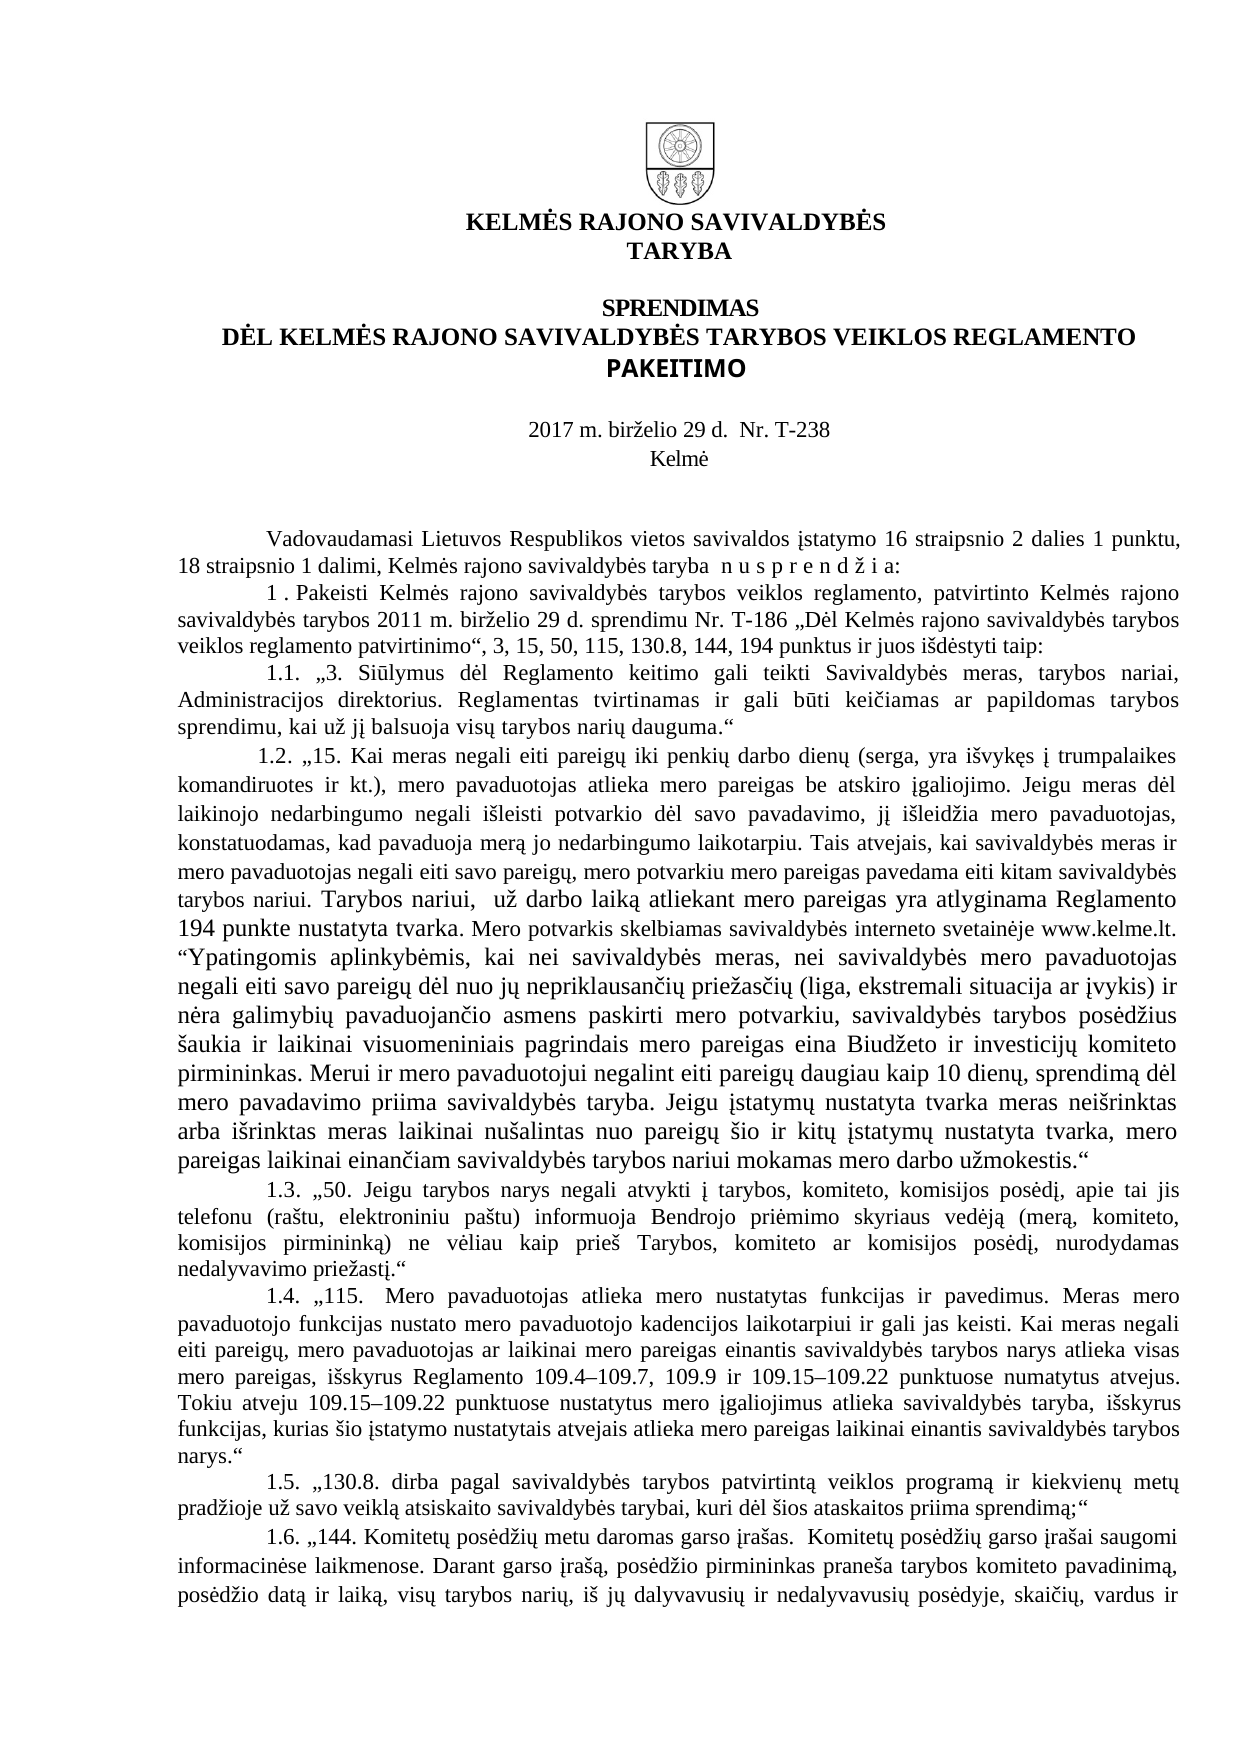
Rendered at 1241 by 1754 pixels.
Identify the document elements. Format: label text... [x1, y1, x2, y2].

text 1.3. „50. Jeigu tarybos narys negali atvykti į tarybos, komiteto, komisijos posėdį, apie tai jis telefonu (raštu, elektroniniu paštu) informuoja Bendrojo priėmimo skyriaus vedėją (merą, komiteto, komisijos pirmininką) ne vėliau kaip prieš Tarybos, komiteto ar komisijos posėdį, nurodydamas nedalyvavimo priežastį.“ [177, 1174, 1181, 1282]
text 1.5. „130.8. dirba pagal savivaldybės tarybos patvirtintą veiklos programą ir kiekvienų metų pradžioje už savo veiklą atsiskaito savivaldybės tarybai, kuri dėl šios ataskaitos priima sprendimą;“ [177, 1468, 1181, 1521]
text Vadovaudamasi Lietuvos Respublikos vietos savivaldos įstatymo 16 straipsnio 2 dalies 1 punktu, 18 straipsnio 1 dalimi, Kelmės rajono savivaldybės taryba nusprendžia: [177, 525, 1181, 579]
text 1.4. „115. Mero pavaduotojas atlieka mero nustatytas funkcijas ir pavedimus. Meras mero pavaduotojo funkcijas nustato mero pavaduotojo kadencijos laikotarpiui ir gali jas keisti. Kai meras negali eiti pareigų, mero pavaduotojas ar laikinai mero pareigas einantis savivaldybės tarybos narys atlieka visas mero pareigas, išskyrus Reglamento 109.4–109.7, 109.9 ir 109.15–109.22 punktuose numatytus atvejus. Tokiu atveju 109.15–109.22 punktuose nustatytus mero įgaliojimus atlieka savivaldybės taryba, išskyrus funkcijas, kurias šio įstatymo nustatytais atvejais atlieka mero pareigas laikinai einantis savivaldybės tarybos narys.“ [177, 1282, 1181, 1468]
text 1.2. „15. Kai meras negali eiti pareigų iki penkių darbo dienų (serga, yra išvykęs į trumpalaikes komandiruotes ir kt.), mero pavaduotojas atlieka mero pareigas be atskiro įgaliojimo. Jeigu meras dėl laikinojo nedarbingumo negali išleisti potvarkio dėl savo pavadavimo, jį išleidžia mero pavaduotojas, konstatuodamas, kad pavaduoja merą jo nedarbingumo laikotarpiu. Tais atvejais, kai savivaldybės meras ir mero pavaduotojas negali eiti savo pareigų, mero potvarkiu mero pareigas pavedama eiti kitam savivaldybės tarybos nariui. Tarybos nariui, už darbo laiką atliekant mero pareigas yra atlyginama Reglamento 194 punkte nustatyta tvarka. Mero potvarkis skelbiamas savivaldybės interneto svetainėje www.kelme.lt. “Ypatingomis aplinkybėmis, kai nei savivaldybės meras, nei savivaldybės mero pavaduotojas negali eiti savo pareigų dėl nuo jų nepriklausančių priežasčių (liga, ekstremali situacija ar įvykis) ir nėra galimybių pavaduojančio asmens paskirti mero potvarkiu, savivaldybės tarybos posėdžius šaukia ir laikinai visuomeniniais pagrindais mero pareigas eina Biudžeto ir investicijų komiteto pirmininkas. Merui ir mero pavaduotojui negalint eiti pareigų daugiau kaip 10 dienų, sprendimą dėl mero pavadavimo priima savivaldybės taryba. Jeigu įstatymų nustatyta tvarka meras neišrinktas arba išrinktas meras laikinai nušalintas nuo pareigų šio ir kitų įstatymų nustatyta tvarka, mero pareigas laikinai einančiam savivaldybės tarybos nariui mokamas mero darbo užmokestis.“ [177, 739, 1178, 1174]
text 2017 m. birželio 29 d. Nr. T-238 [177, 414, 1181, 443]
text 1.Pakeisti Kelmės rajono savivaldybės tarybos veiklos reglamento, patvirtinto Kelmės rajono savivaldybės tarybos 2011 m. birželio 29 d. sprendimu Nr. T-186 „Dėl Kelmės rajono savivaldybės tarybos veiklos reglamento patvirtinimo“, 3, 15, 50, 115, 130.8, 144, 194 punktus ir juos išdėstyti taip: [177, 579, 1181, 659]
text TARYBA [177, 236, 1181, 264]
text 1.6. „144. Komitetų posėdžių metu daromas garso įrašas. Komitetų posėdžių garso įrašai saugomi informacinėse laikmenose. Darant garso įrašą, posėdžio pirmininkas praneša tarybos komiteto pavadinimą, posėdžio datą ir laiką, visų tarybos narių, iš jų dalyvavusių ir nedalyvavusių posėdyje, skaičių, vardus ir [177, 1521, 1179, 1608]
text SPRENDIMAS [181, 293, 1181, 322]
text 1.1. „3. Siūlymus dėl Reglamento keitimo gali teikti Savivaldybės meras, tarybos nariai, Administracijos direktorius. Reglamentas tvirtinamas ir gali būti keičiamas ar papildomas tarybos sprendimu, kai už jį balsuoja visų tarybos narių dauguma.“ [177, 659, 1181, 739]
text Kelmė [177, 443, 1181, 472]
subtitle KELMĖS RAJONO SAVIVALDYBĖS [177, 207, 1181, 236]
subtitle DĖL KELMĖS RAJONO SAVIVALDYBĖS TARYBOS VEIKLOS REGLAMENTO pakeitimo [177, 322, 1181, 385]
